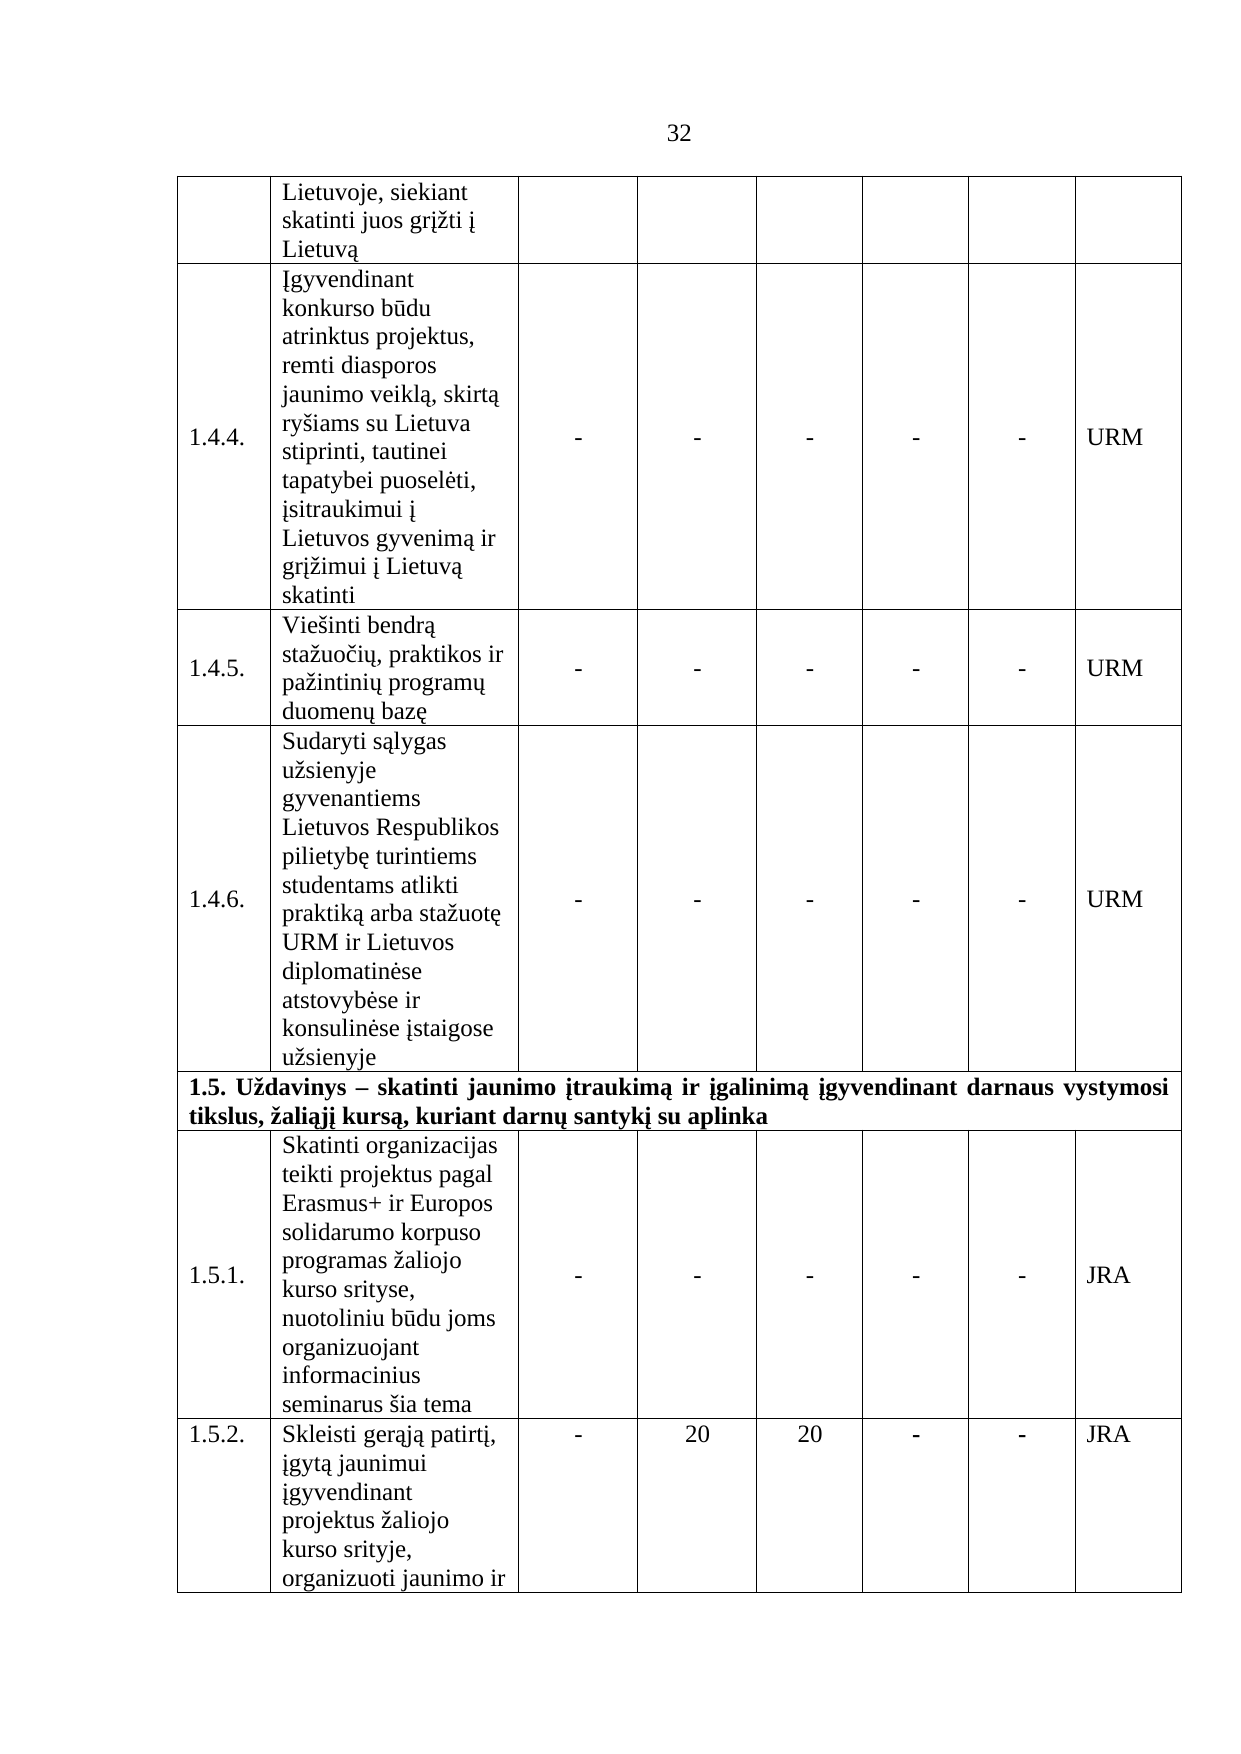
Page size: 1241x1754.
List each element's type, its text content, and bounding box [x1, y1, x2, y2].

table_cell [1076, 177, 1181, 263]
table_cell - [863, 264, 968, 609]
table_cell 1.5.2. [178, 1419, 270, 1592]
table_cell 1.4.4. [178, 264, 270, 609]
table_cell - [969, 1419, 1075, 1592]
table_cell - [969, 726, 1075, 1071]
table_cell JRA [1076, 1131, 1181, 1418]
table_cell 1.5.1. [178, 1131, 270, 1418]
table_cell [519, 177, 637, 263]
table_cell - [638, 726, 756, 1071]
table_cell - [519, 1419, 637, 1592]
table_cell - [969, 1131, 1075, 1418]
table_cell 20 [638, 1419, 756, 1592]
table_cell Skleisti gerąją patirtį, įgytą jaunimui įgyvendinant projektus žaliojo kurso srityje, organizuoti jaunimo ir [271, 1419, 518, 1592]
table_cell - [519, 1131, 637, 1418]
table_cell - [757, 264, 862, 609]
table_cell - [638, 610, 756, 725]
table_cell Lietuvoje, siekiant skatinti juos grįžti į Lietuvą [271, 177, 518, 263]
table_cell URM [1076, 264, 1181, 609]
table_cell - [519, 264, 637, 609]
table_cell - [757, 726, 862, 1071]
table_cell - [638, 264, 756, 609]
table_cell 1.5. Uždavinys – skatinti jaunimo įtraukimą ir įgalinimą įgyvendinant darnaus vystymosi tikslus, žaliąjį kursą, kuriant darnų santykį su aplinka [178, 1072, 1181, 1129]
table_cell - [638, 1131, 756, 1418]
table_cell [178, 177, 270, 263]
table_cell - [969, 264, 1075, 609]
table_cell Skatinti organizacijas teikti projektus pagal Erasmus+ ir Europos solidarumo korpuso programas žaliojo kurso srityse, nuotoliniu būdu joms organizuojant informacinius seminarus šia tema [271, 1131, 518, 1418]
table_cell 1.4.6. [178, 726, 270, 1071]
table_cell - [519, 610, 637, 725]
table_cell - [969, 177, 1075, 263]
table_cell [638, 177, 756, 263]
table_cell 1.4.5. [178, 610, 270, 725]
table_cell - [757, 610, 862, 725]
table_cell - [969, 610, 1075, 725]
table_cell - [863, 726, 968, 1071]
table_cell [757, 177, 862, 263]
table_cell - [863, 610, 968, 725]
table_cell 20 [757, 1419, 862, 1592]
table_cell - [863, 177, 968, 263]
table_cell - [519, 726, 637, 1071]
table_cell Viešinti bendrą stažuočių, praktikos ir pažintinių programų duomenų bazę [271, 610, 518, 725]
table_cell - [757, 1131, 862, 1418]
table_cell Sudaryti sąlygas užsienyje gyvenantiems Lietuvos Respublikos pilietybę turintiems studentams atlikti praktiką arba stažuotę URM ir Lietuvos diplomatinėse atstovybėse ir konsulinėse įstaigose užsienyje [271, 726, 518, 1071]
table_cell JRA [1076, 1419, 1181, 1592]
table_cell URM [1076, 610, 1181, 725]
table_cell - [863, 1131, 968, 1418]
table_cell Įgyvendinant konkurso būdu atrinktus projektus, remti diasporos jaunimo veiklą, skirtą ryšiams su Lietuva stiprinti, tautinei tapatybei puoselėti, įsitraukimui į Lietuvos gyvenimą ir grįžimui į Lietuvą skatinti [271, 264, 518, 609]
table_cell - [863, 1419, 968, 1592]
table_cell URM [1076, 726, 1181, 1071]
